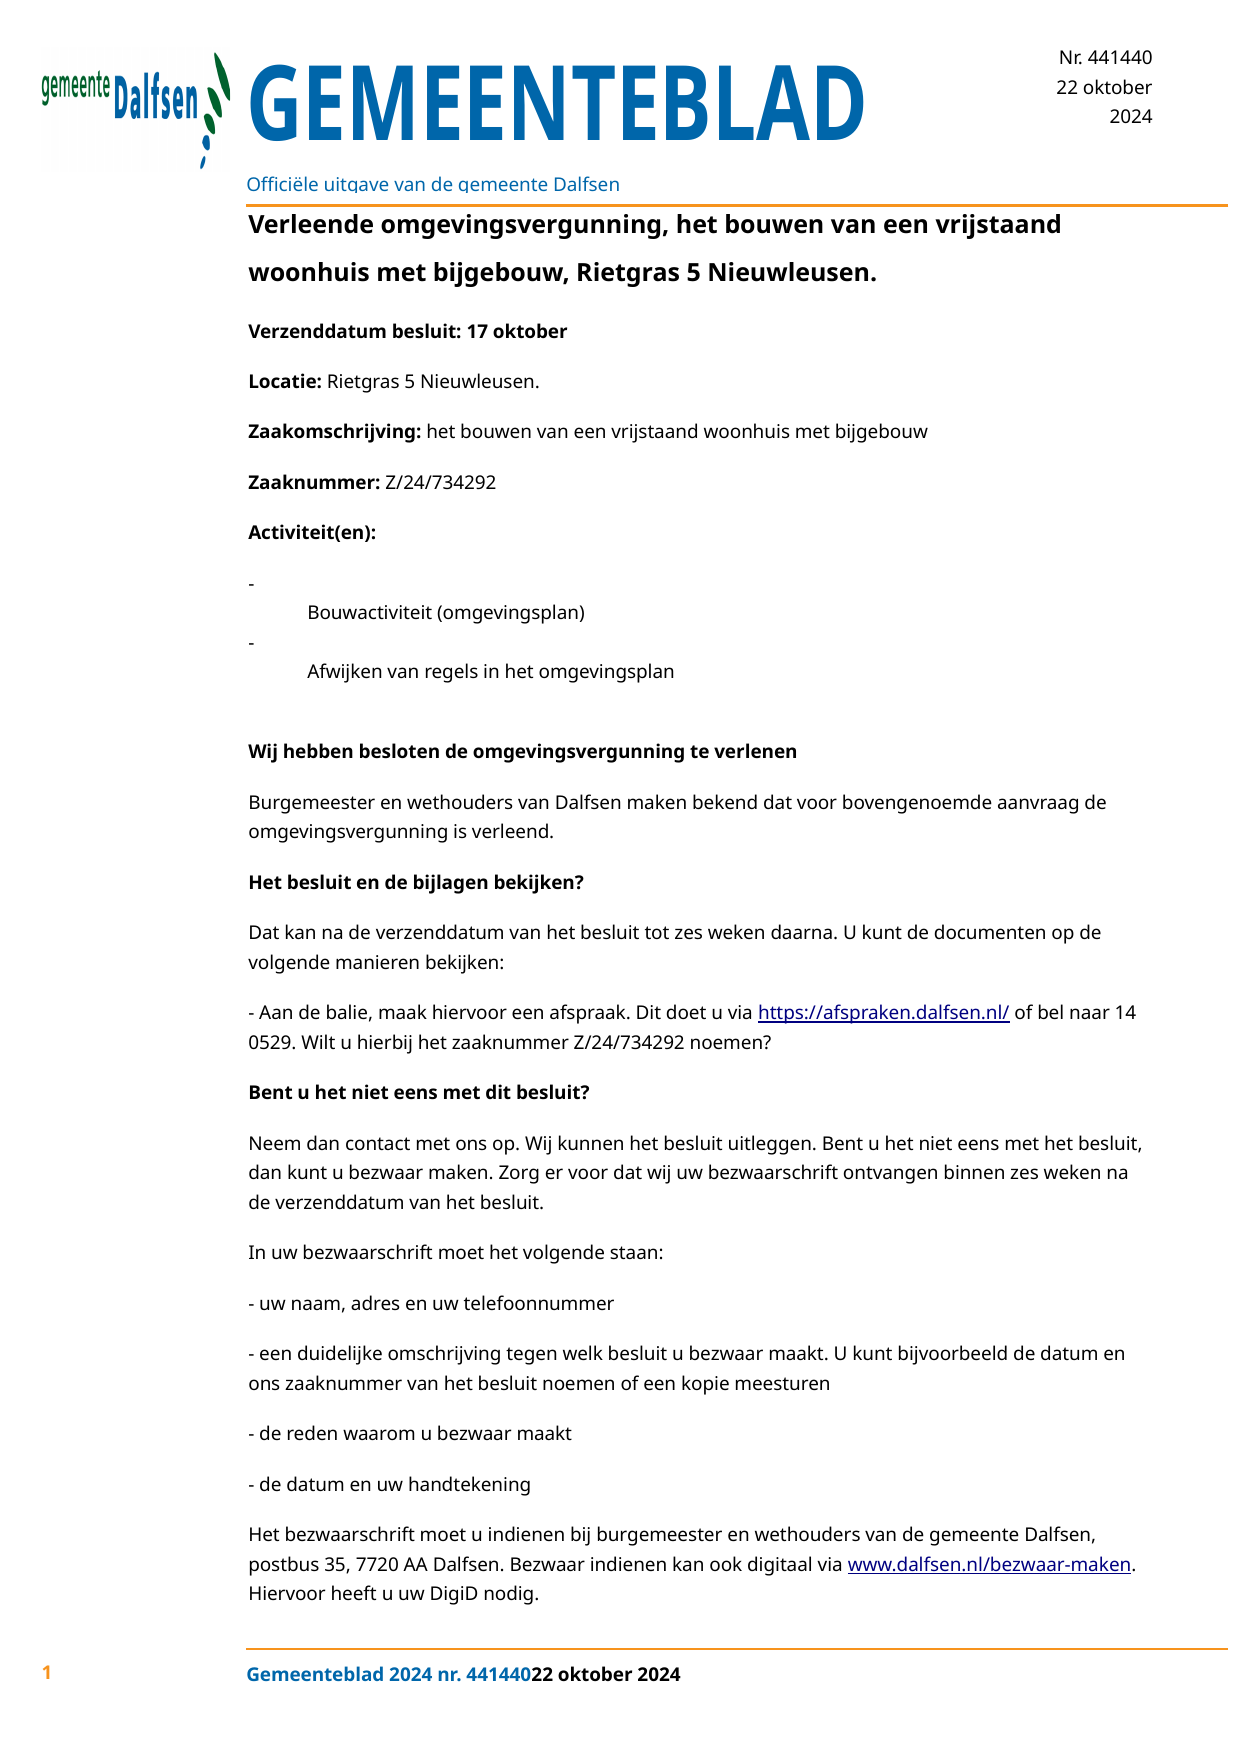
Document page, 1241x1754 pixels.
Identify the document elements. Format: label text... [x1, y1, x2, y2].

text - Aan de balie, maak hiervoor een afspraak. Dit doet u via https://afspraken.dalfsen.nl/ of bel naar 14 0529. Wilt u hierbij het zaaknummer Z/24/734292 noemen? [248, 999, 1152, 1055]
text - een duidelijke omschrijving tegen welk besluit u bezwaar maakt. U kunt bijvoorbeeld de datum en ons zaaknummer van het besluit noemen of een kopie meesturen [248, 1340, 1152, 1396]
text Locatie: Rietgras 5 Nieuwleusen. [248, 368, 1152, 394]
text Wij hebben besloten de omgevingsvergunning te verlenen [248, 739, 1152, 764]
text Activiteit(en): [248, 519, 1152, 545]
text - uw naam, adres en uw telefoonnummer [248, 1290, 1152, 1316]
text - de reden waarom u bezwaar maakt [248, 1420, 1152, 1446]
text Burgemeester en wethouders van Dalfsen maken bekend dat voor bovengenoemde aanvraag de omgevingsvergunning is verleend. [248, 789, 1152, 844]
text Het besluit en de bijlagen bekijken? [248, 869, 1152, 895]
picture [41, 47, 231, 172]
text Zaaknummer: Z/24/734292 [248, 469, 1152, 495]
list Afwijken van regels in het omgevingsplan [248, 659, 1152, 684]
text Verzenddatum besluit: 17 oktober [248, 318, 1152, 344]
text Bent u het niet eens met dit besluit? [248, 1079, 1152, 1105]
text Zaakomschrijving: het bouwen van een vrijstaand woonhuis met bijgebouw [248, 419, 1152, 444]
text Dat kan na de verzenddatum van het besluit tot zes weken daarna. U kunt de documenten op de volgende manieren bekijken: [248, 919, 1152, 975]
text - de datum en uw handtekening [248, 1471, 1152, 1497]
text Verleende omgevingsvergunning, het bouwen van een vrijstaand woonhuis met bijgebouw, Rietgras 5 Nieuwleusen. [248, 207, 1152, 288]
list Bouwactiviteit (omgevingsplan) [248, 599, 1152, 625]
text In uw bezwaarschrift moet het volgende staan: [248, 1239, 1152, 1265]
text Het bezwaarschrift moet u indienen bij burgemeester en wethouders van de gemeente Dalfsen, postbus 35, 7720 AA Dalfsen. Bezwaar indienen kan ook digitaal via www.dalfsen.nl/bezwaar-maken. Hiervoor heeft u uw DigiD nodig. [248, 1521, 1152, 1606]
text Neem dan contact met ons op. Wij kunnen het besluit uitleggen. Bent u het niet eens met het besluit, dan kunt u bezwaar maken. Zorg er voor dat wij uw bezwaarschrift ontvangen binnen zes weken na de verzenddatum van het besluit. [248, 1130, 1152, 1215]
